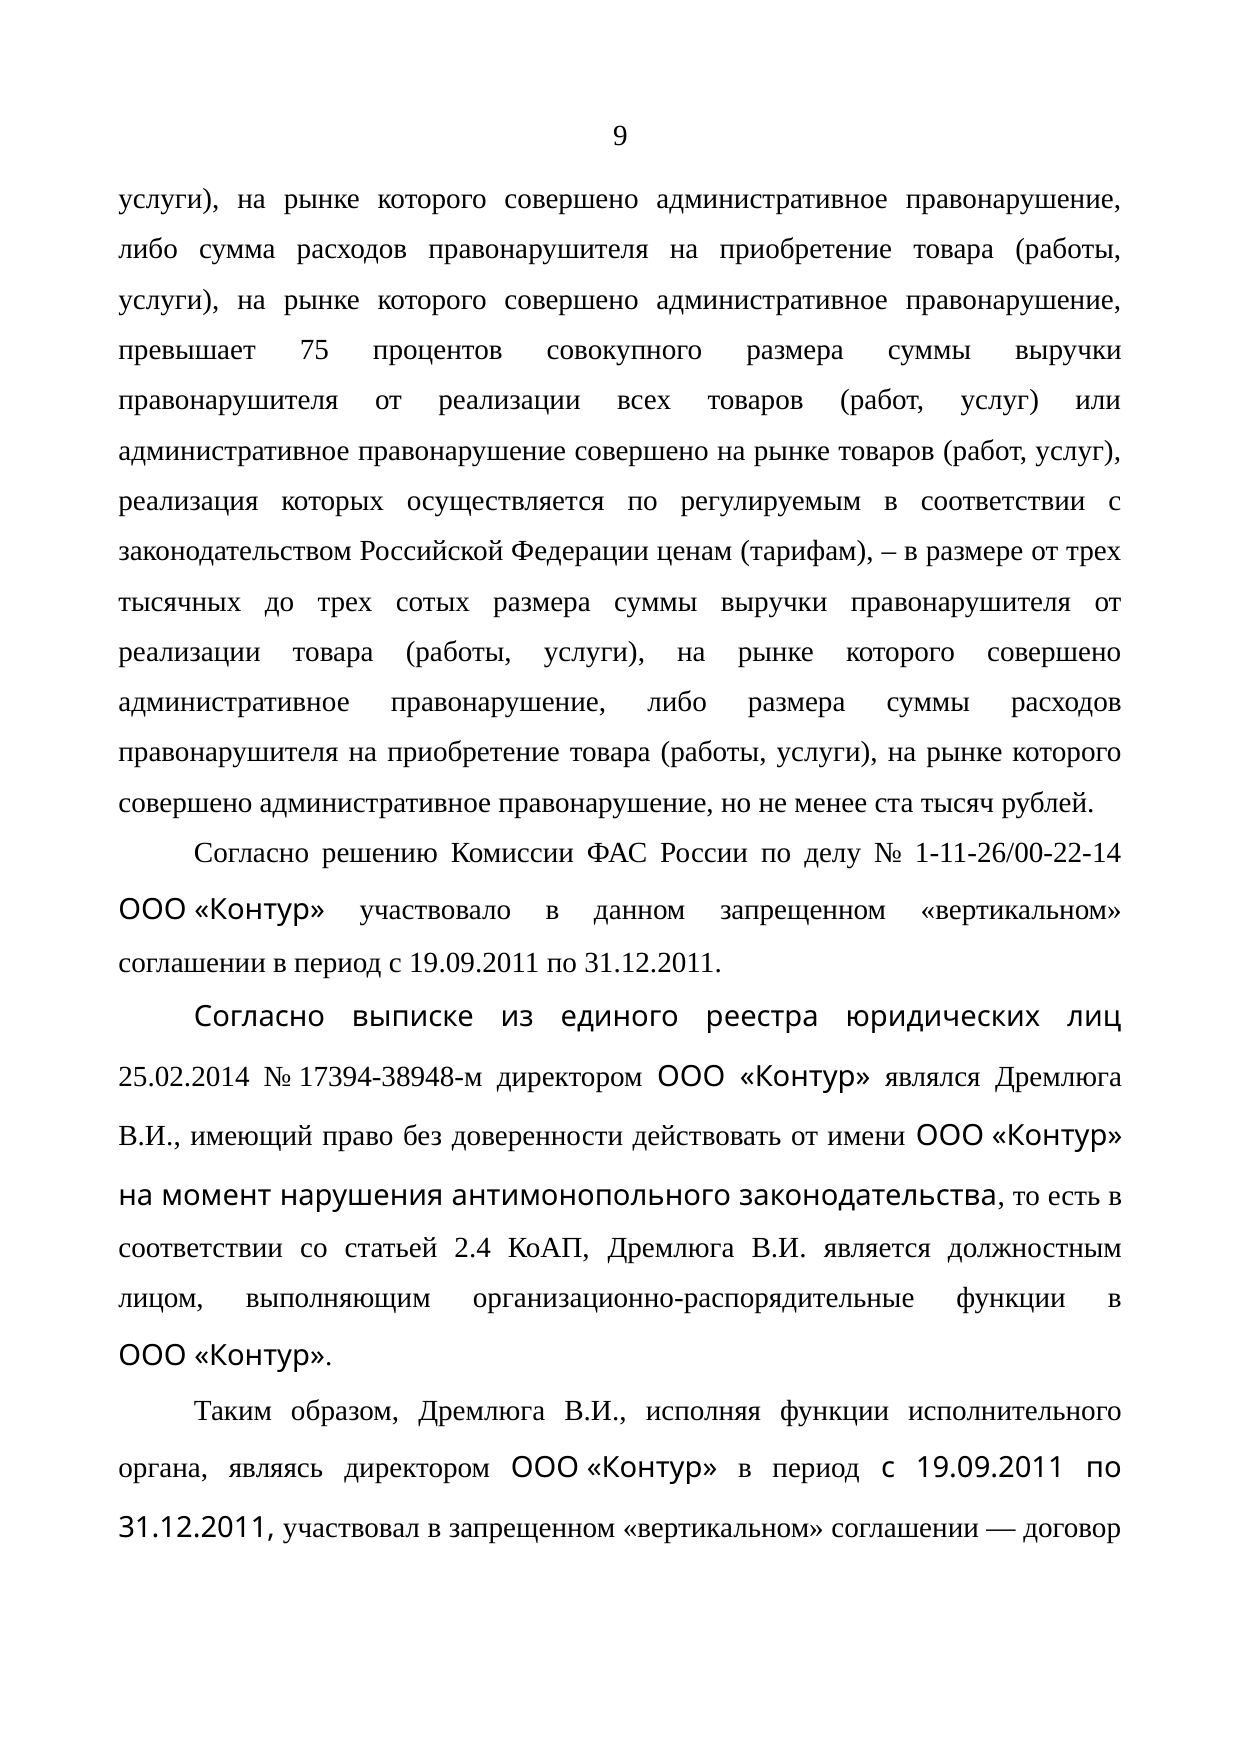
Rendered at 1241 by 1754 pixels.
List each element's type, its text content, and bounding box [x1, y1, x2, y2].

text Согласно выписке из единого реестра юридических лиц 25.02.2014 № 17394-38948-м директором ООО «Контур» являлся Дремлюга В.И., имеющий право без доверенности действовать от имени ООО «Контур» на момент нарушения антимонопольного законодательства, то есть в соответствии со статьей 2.4 КоАП, Дремлюга В.И. является должностным лицом, выполняющим организационно-распорядительные функции в ООО «Контур». [118, 995, 1122, 1373]
text услуги), на рынке которого совершено административное правонарушение, либо сумма расходов правонарушителя на приобретение товара (работы, услуги), на рынке которого совершено административное правонарушение, превышает 75 процентов совокупного размера суммы выручки правонарушителя от реализации всех товаров (работ, услуг) или административное правонарушение совершено на рынке товаров (работ, услуг), реализация которых осуществляется по регулируемым в соответствии с законодательством Российской Федерации ценам (тарифам), – в размере от трех тысячных до трех сотых размера суммы выручки правонарушителя от реализации товара (работы, услуги), на рынке которого совершено административное правонарушение, либо размера суммы расходов правонарушителя на приобретение товара (работы, услуги), на рынке которого совершено административное правонарушение, но не менее ста тысяч рублей. [118, 181, 1122, 818]
text Согласно решению Комиссии ФАС России по делу № 1-11-26/00-22-14 ООО «Контур» участвовало в данном запрещенном «вертикальном» соглашении в период с 19.09.2011 по 31.12.2011. [118, 835, 1122, 978]
text Таким образом, Дремлюга В.И., исполняя функции исполнительного органа, являясь директором ООО «Контур» в период с 19.09.2011 по 31.12.2011, участвовал в запрещенном «вертикальном» соглашении — договор [118, 1393, 1122, 1546]
